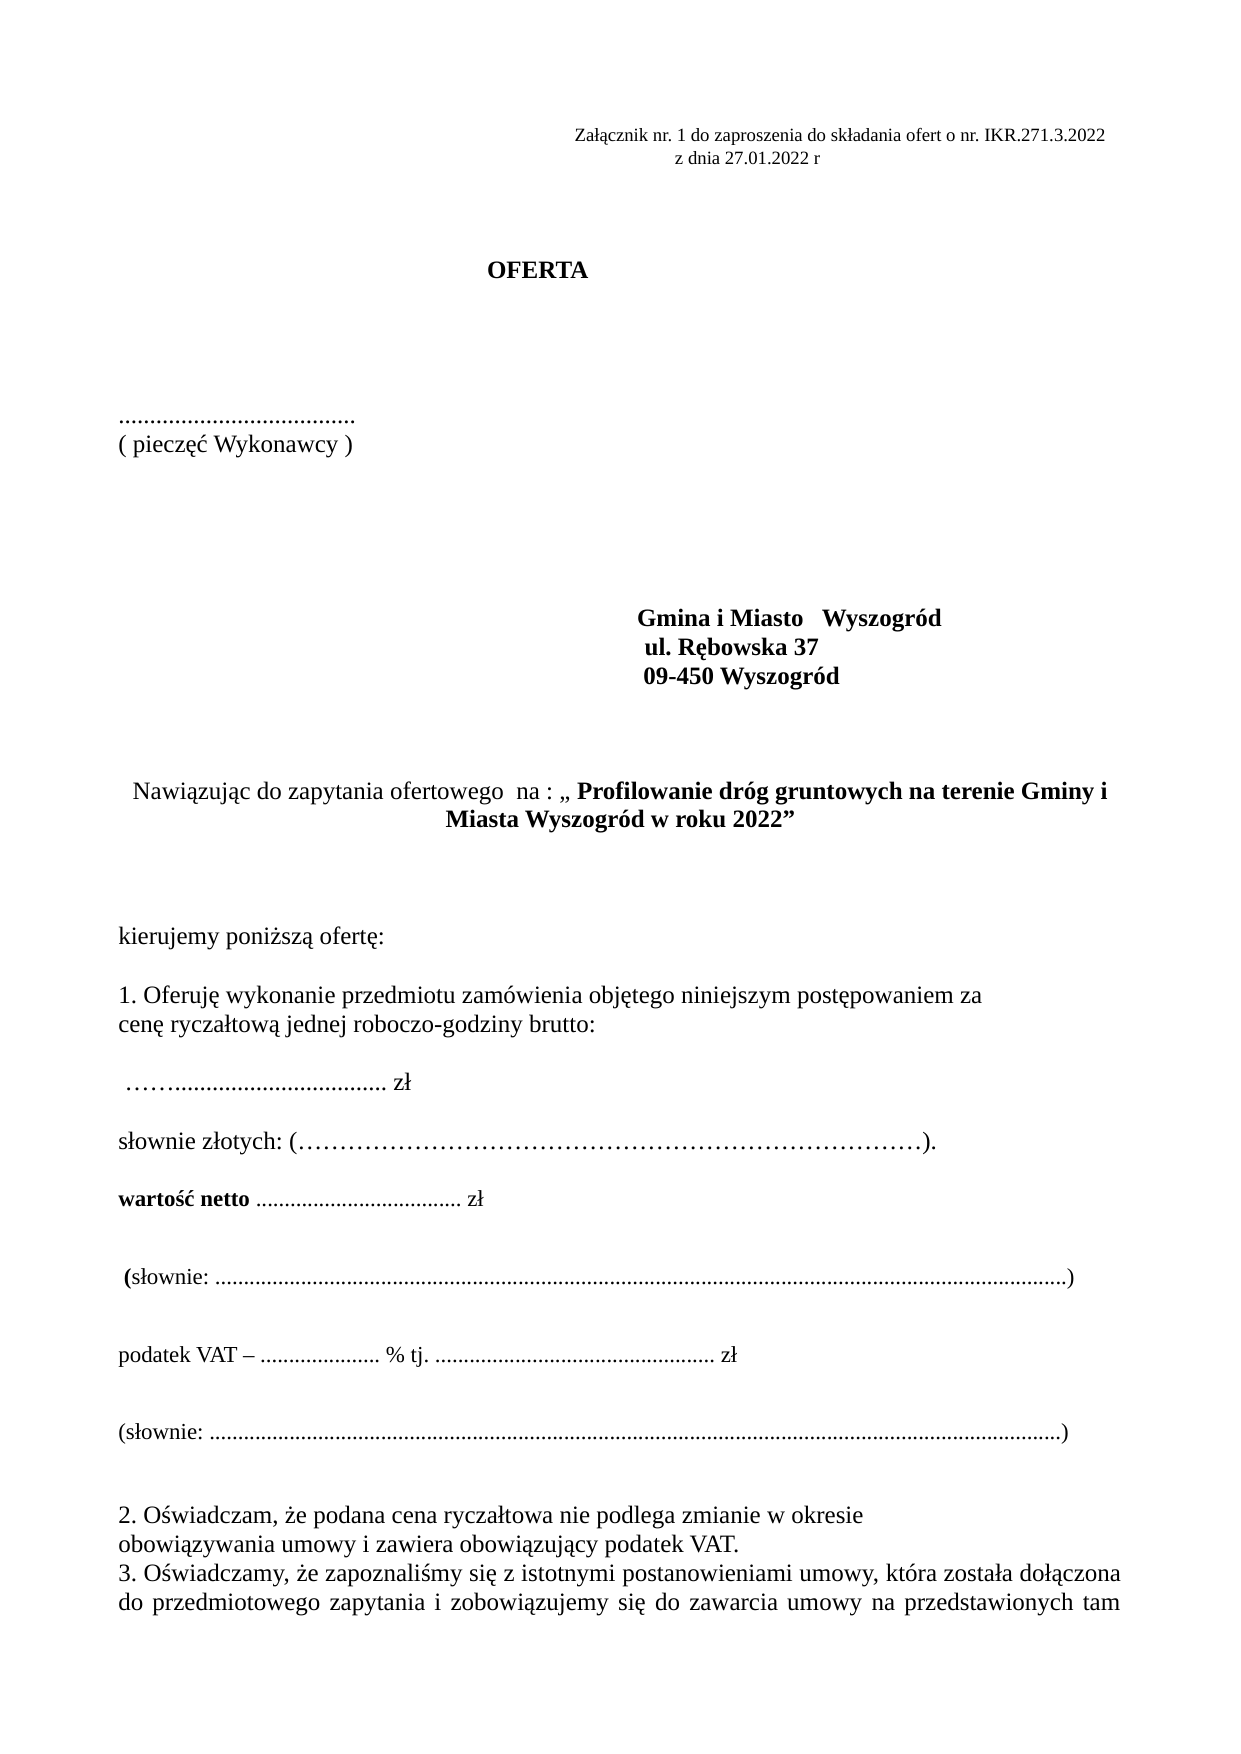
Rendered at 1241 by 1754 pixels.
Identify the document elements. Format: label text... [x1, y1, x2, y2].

text ( pieczęć Wykonawcy ) [118, 429, 1122, 458]
text Nawiązując do zapytania ofertowego na : „ Profilowanie dróg gruntowych na terenie Gminy i Miasta Wyszogród w roku 2022” [118, 776, 1122, 833]
text cenę ryczałtową jednej roboczo-godziny brutto: [118, 1009, 1122, 1038]
text 2. Oświadczam, że podana cena ryczałtowa nie podlega zmianie w okresie [118, 1500, 1122, 1529]
text …….................................. zł [118, 1067, 1122, 1096]
text Załącznik nr. 1 do zaproszenia do składania ofert o nr. IKR.271.3.2022 [118, 118, 1122, 147]
text 09-450 Wyszogród [118, 661, 1122, 689]
text podatek VAT – ..................... % tj. ................................................. zł [118, 1341, 1122, 1367]
text (słownie: .....................................................................................................................................................) [118, 1263, 1122, 1289]
text kierujemy poniższą ofertę: [118, 921, 1122, 950]
text 1. Oferuję wykonanie przedmiotu zamówienia objętego niniejszym postępowaniem za [118, 981, 1122, 1009]
text Gmina i Miasto Wyszogród ul. Rębowska 37 [118, 603, 1122, 661]
text OFERTA [118, 255, 1122, 283]
text obowiązywania umowy i zawiera obowiązujący podatek VAT. [118, 1529, 1122, 1558]
text 3. Oświadczamy, że zapoznaliśmy się z istotnymi postanowieniami umowy, która została dołączona do przedmiotowego zapytania i zobowiązujemy się do zawarcia umowy na przedstawionych tam [118, 1558, 1122, 1615]
text wartość netto .................................... zł [118, 1185, 1122, 1212]
text z dnia 27.01.2022 r [118, 147, 1122, 168]
text ...................................... [118, 400, 1122, 429]
text słownie złotych: (…………………………………………………………………). [118, 1126, 1122, 1155]
text (słownie: .....................................................................................................................................................) [118, 1418, 1122, 1445]
